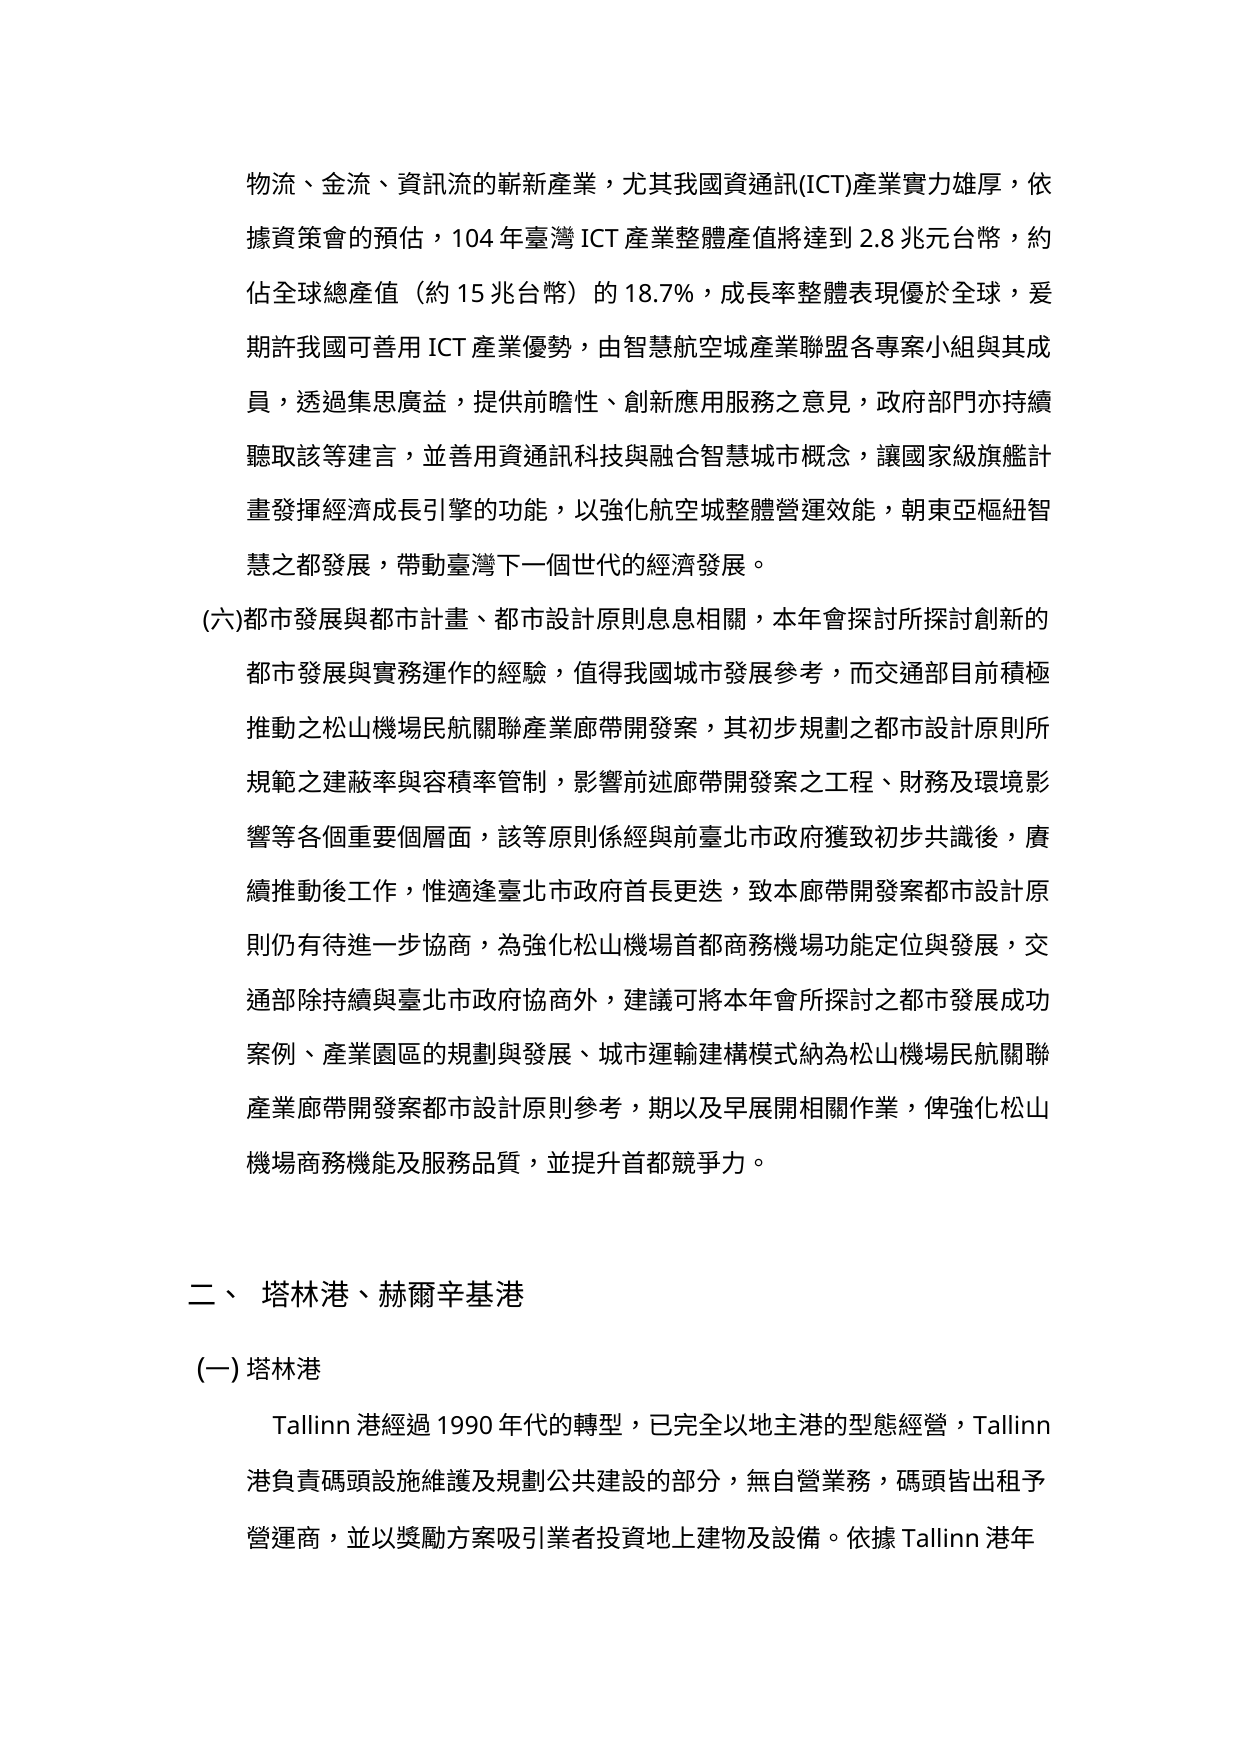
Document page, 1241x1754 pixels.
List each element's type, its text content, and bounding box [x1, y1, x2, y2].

list 塔林港 [197, 1324, 1053, 1399]
text Tallinn港經過1990年代的轉型，已完全以地主港的型態經營，Tallinn港負責碼頭設施維護及規劃公共建設的部分，無自營業務，碼頭皆出租予營運商，並以獎勵方案吸引業者投資地上建物及設備。依據Tallinn港年 [247, 1399, 1053, 1549]
text (六)都市發展與都市計畫、都市設計原則息息相關，本年會探討所探討創新的都市發展與實務運作的經驗，值得我國城市發展參考，而交通部目前積極推動之松山機場民航關聯產業廊帶開發案，其初步規劃之都市設計原則所規範之建蔽率與容積率管制，影響前述廊帶開發案之工程、財務及環境影響等各個重要個層面，該等原則係經與前臺北市政府獲致初步共識後，賡續推動後工作，惟適逢臺北市政府首長更迭，致本廊帶開發案都市設計原則仍有待進一步協商，為強化松山機場首都商務機場功能定位與發展，交通部除持續與臺北市政府協商外，建議可將本年會所探討之都市發展成功案例、產業園區的規劃與發展、城市運輸建構模式納為松山機場民航關聯產業廊帶開發案都市設計原則參考，期以及早展開相關作業，俾強化松山機場商務機能及服務品質，並提升首都競爭力。 [202, 599, 1053, 1179]
list 塔林港、赫爾辛基港 [187, 1249, 1053, 1324]
text (五)本次年會所討論之智慧城市與交通運輸發展等議題，以及諸多城市發展案例，可為我國桃園航空城發展概念，發想出更多展新的視野與思維，我國於102年亦有由國內外具代表性的智慧產業鏈業者發起成立「智慧航空城產業聯盟」，偕同產官學研力量，共同推動我國運籌之都、建設智慧之城，期以智慧、綠能及永續概念，打造智慧桃園航空城，並建構出整合人流、物流、金流、資訊流的嶄新產業，尤其我國資通訊(ICT)產業實力雄厚，依據資策會的預估，104年臺灣ICT產業整體產值將達到2.8兆元台幣，約佔全球總產值（約15兆台幣）的18.7%，成長率整體表現優於全球，爰期許我國可善用ICT產業優勢，由智慧航空城產業聯盟各專案小組與其成員，透過集思廣益，提供前瞻性、創新應用服務之意見，政府部門亦持續聽取該等建言，並善用資通訊科技與融合智慧城市概念，讓國家級旗艦計畫發揮經濟成長引擎的功能，以強化航空城整體營運效能，朝東亞樞紐智慧之都發展，帶動臺灣下一個世代的經濟發展。 [202, 164, 1053, 581]
